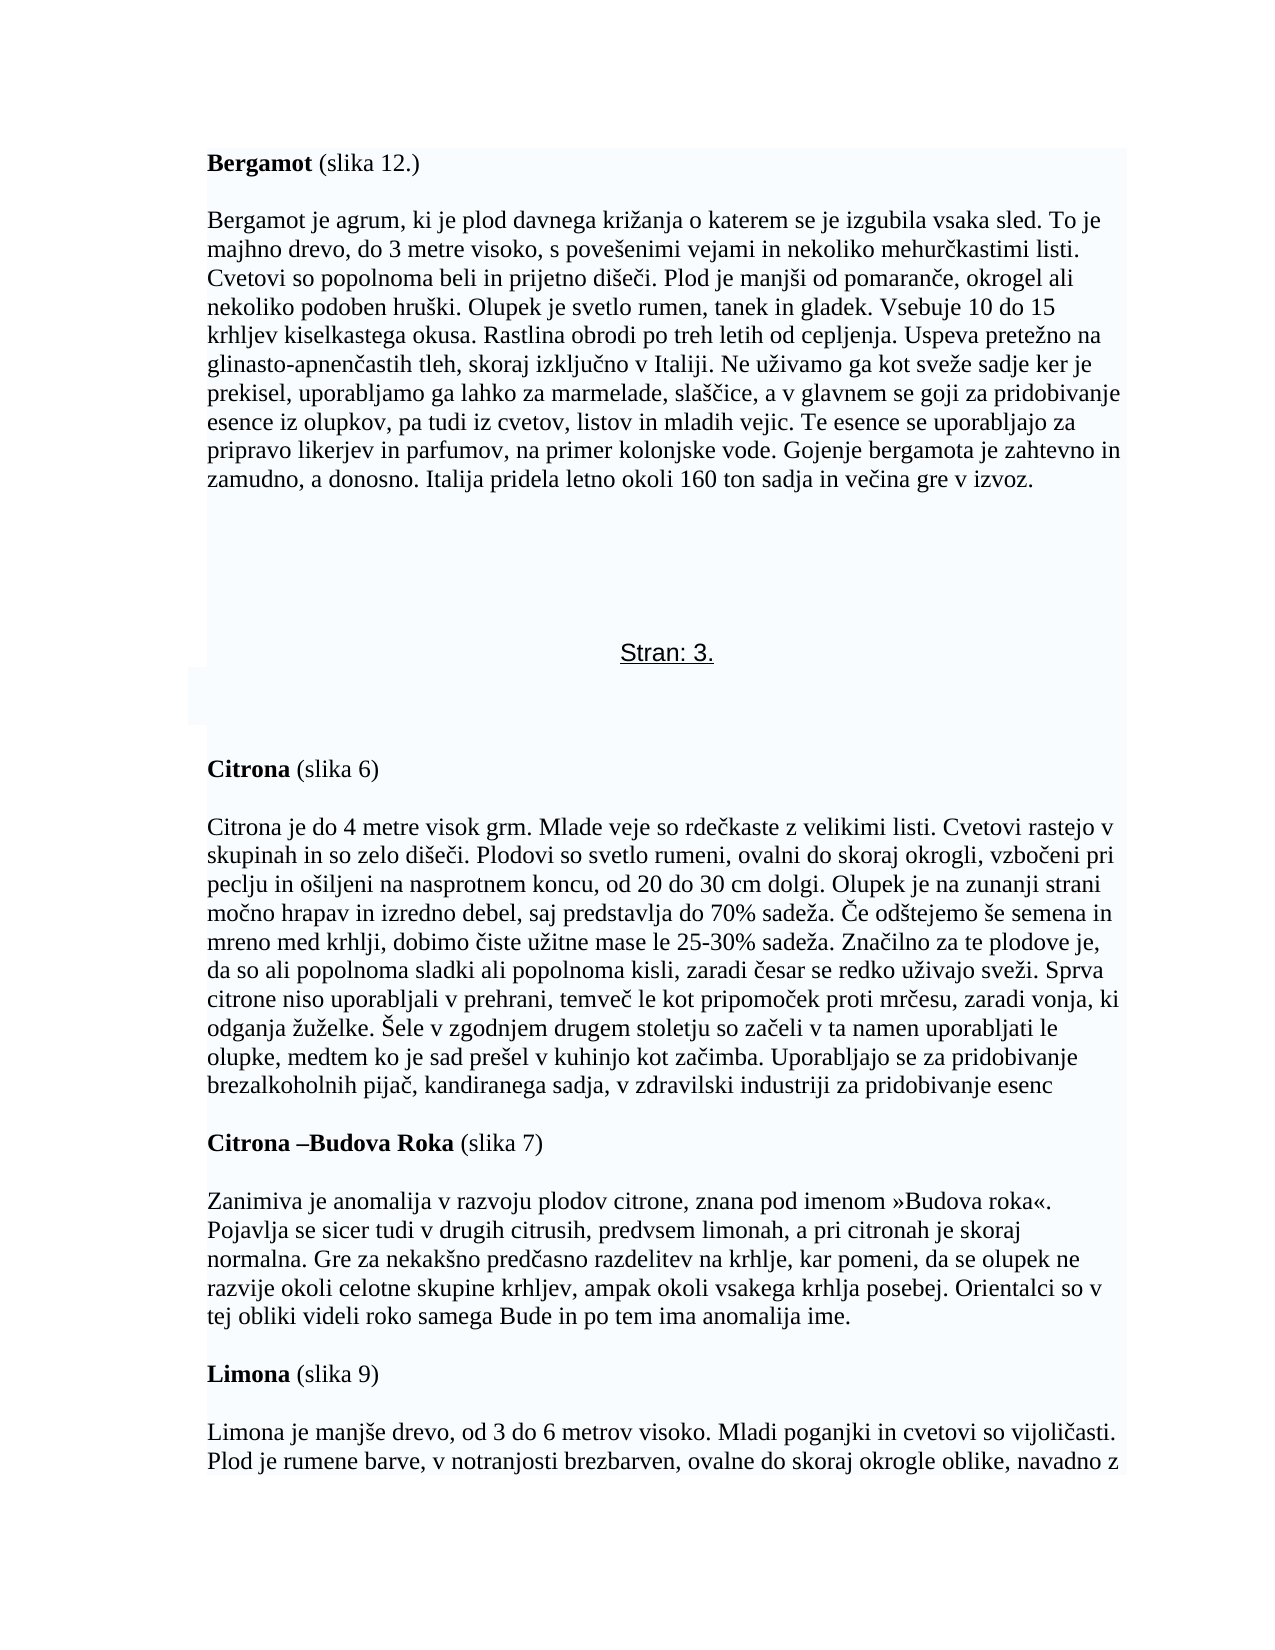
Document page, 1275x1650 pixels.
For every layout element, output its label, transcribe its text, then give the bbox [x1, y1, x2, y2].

subtitle Limona (slika 9) [207, 1359, 1127, 1388]
text Citrona (slika 6) [207, 754, 1127, 783]
text Bergamot je agrum, ki je plod davnega križanja o katerem se je izgubila vsaka sled. To je majhno drevo, do 3 metre visoko, s povešenimi vejami in nekoliko mehurčkastimi listi. Cvetovi so popolnoma beli in prijetno dišeči. Plod je manjši od pomaranče, okrogel ali nekoliko podoben hruški. Olupek je svetlo rumen, tanek in gladek. Vsebuje 10 do 15 krhljev kiselkastega okusa. Rastlina obrodi po treh letih od cepljenja. Uspeva pretežno na glinasto-apnenčastih tleh, skoraj izključno v Italiji. Ne uživamo ga kot sveže sadje ker je prekisel, uporabljamo ga lahko za marmelade, slaščice, a v glavnem se goji za pridobivanje esence iz olupkov, pa tudi iz cvetov, listov in mladih vejic. Te esence se uporabljajo za pripravo likerjev in parfumov, na primer kolonjske vode. Gojenje bergamota je zahtevno in zamudno, a donosno. Italija pridela letno okoli 160 ton sadja in večina gre v izvoz. [207, 206, 1127, 493]
text Citrona –Budova Roka (slika 7) [207, 1128, 1127, 1157]
text Citrona je do 4 metre visok grm. Mlade veje so rdečkaste z velikimi listi. Cvetovi rastejo v skupinah in so zelo dišeči. Plodovi so svetlo rumeni, ovalni do skoraj okrogli, vzbočeni pri peclju in ošiljeni na nasprotnem koncu, od 20 do 30 cm dolgi. Olupek je na zunanji strani močno hrapav in izredno debel, saj predstavlja do 70% sadeža. Če odštejemo še semena in mreno med krhlji, dobimo čiste užitne mase le 25-30% sadeža. Značilno za te plodove je, da so ali popolnoma sladki ali popolnoma kisli, zaradi česar se redko uživajo sveži. Sprva citrone niso uporabljali v prehrani, temveč le kot pripomoček proti mrčesu, zaradi vonja, ki odganja žuželke. Šele v zgodnjem drugem stoletju so začeli v ta namen uporabljati le olupke, medtem ko je sad prešel v kuhinjo kot začimba. Uporabljajo se za pridobivanje brezalkoholnih pijač, kandiranega sadja, v zdravilski industriji za pridobivanje esenc [207, 812, 1127, 1099]
text Zanimiva je anomalija v razvoju plodov citrone, znana pod imenom »Budova roka«. Pojavlja se sicer tudi v drugih citrusih, predvsem limonah, a pri citronah je skoraj normalna. Gre za nekakšno predčasno razdelitev na krhlje, kar pomeni, da se olupek ne razvije okoli celotne skupine krhljev, ampak okoli vsakega krhlja posebej. Orientalci so v tej obliki videli roko samega Bude in po tem ima anomalija ime. [207, 1186, 1127, 1330]
subtitle Bergamot (slika 12.) [207, 148, 1127, 176]
text Stran: 3. [207, 638, 1127, 667]
text Limona je manjše drevo, od 3 do 6 metrov visoko. Mladi poganjki in cvetovi so vijoličasti. Plod je rumene barve, v notranjosti brezbarven, ovalne do skoraj okrogle oblike, navadno z [207, 1417, 1127, 1475]
